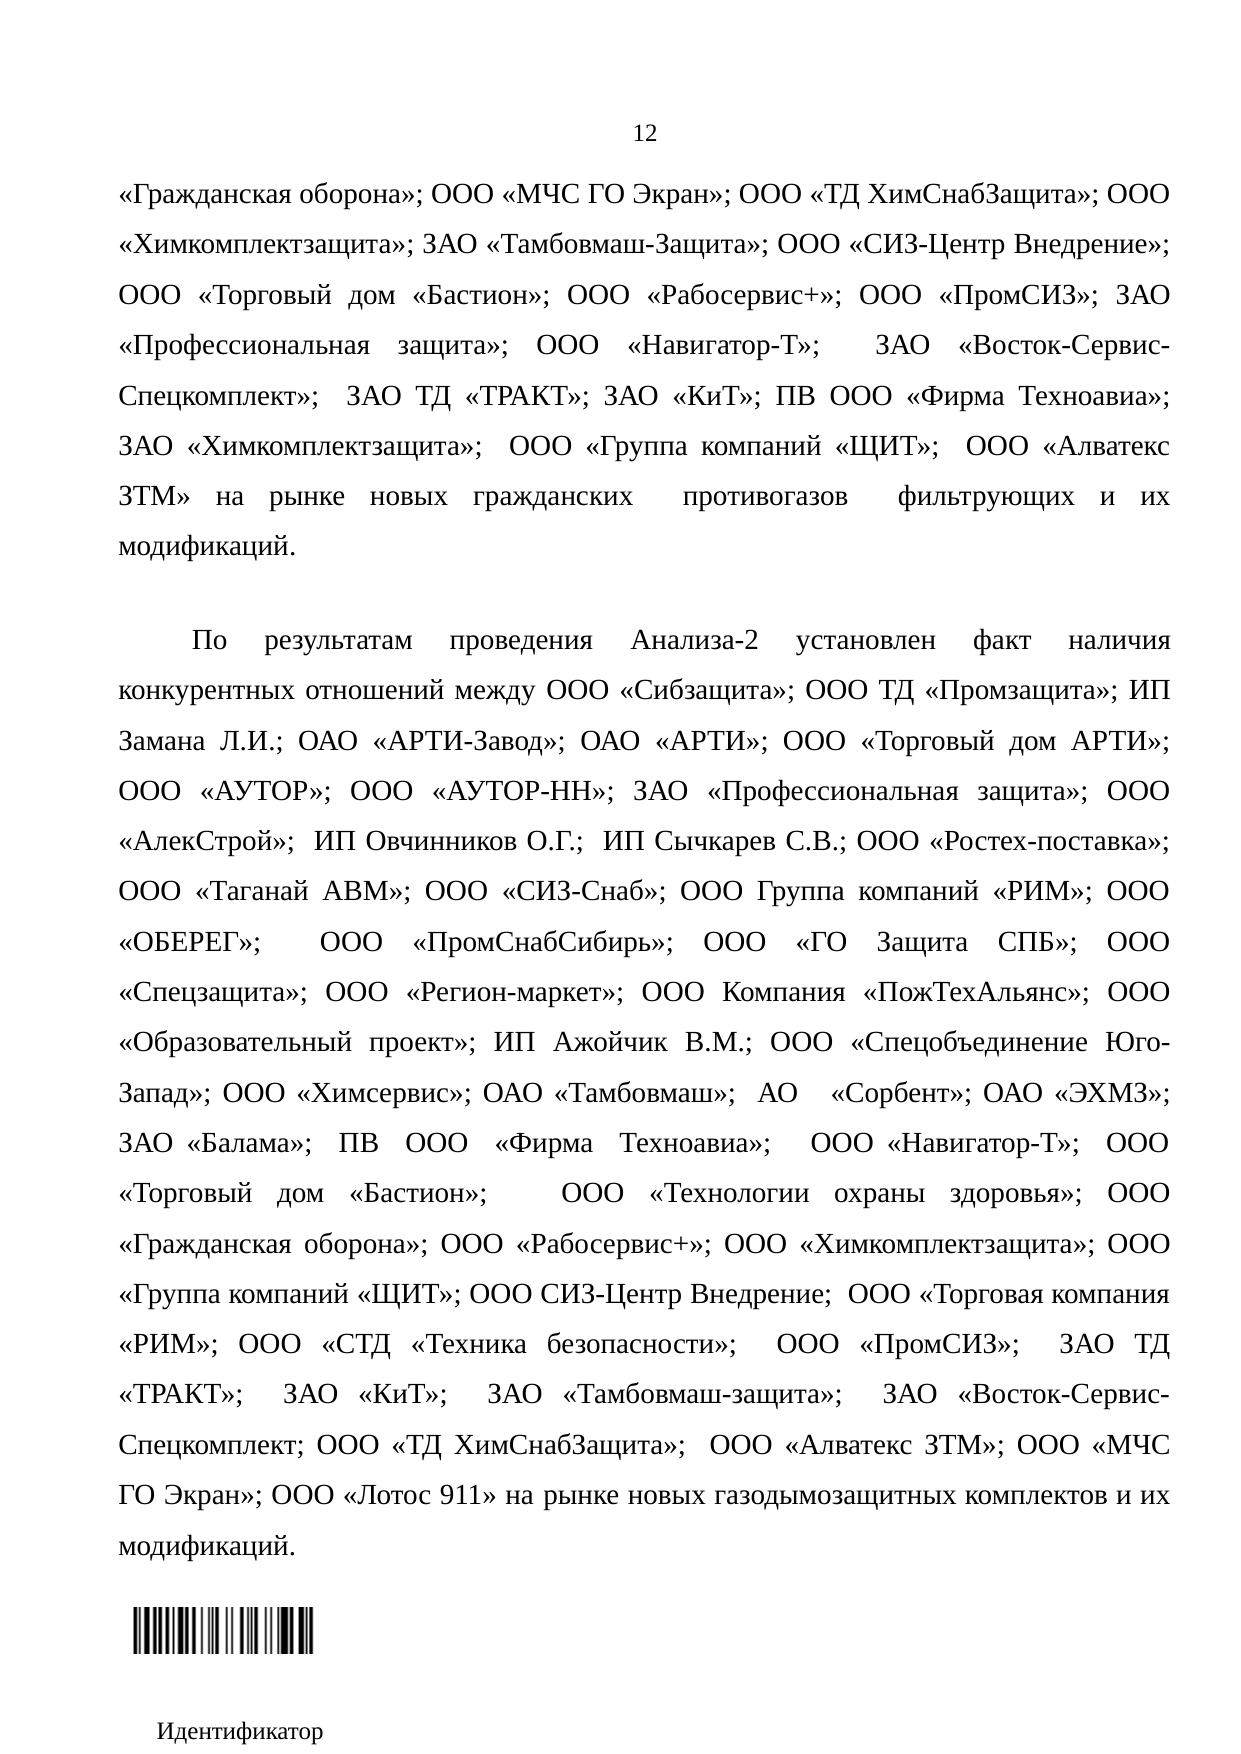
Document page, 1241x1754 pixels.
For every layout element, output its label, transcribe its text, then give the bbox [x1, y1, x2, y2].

picture [118, 1607, 331, 1654]
text По результатам проведения Анализа-2 установлен факт наличия конкурентных отношений между ООО «Сибзащита»; ООО ТД «Промзащита»; ИП Замана Л.И.; ОАО «АРТИ-Завод»; ОАО «АРТИ»; ООО «Торговый дом АРТИ»; ООО «АУТОР»; ООО «АУТОР-НН»; ЗАО «Профессиональная защита»; ООО «АлекСтрой»; ИП Овчинников О.Г.; ИП Сычкарев С.В.; ООО «Ростех-поставка»; ООО «Таганай АВМ»; ООО «СИЗ-Снаб»; ООО Группа компаний «РИМ»; ООО «ОБЕРЕГ»; ООО «ПромСнабСибирь»; ООО «ГО Защита СПБ»; ООО «Спецзащита»; ООО «Регион-маркет»; ООО Компания «ПожТехАльянс»; ООО «Образовательный проект»; ИП Ажойчик В.М.; ООО «Спецобъединение Юго-Запад»; ООО «Химсервис»; ОАО «Тамбовмаш»; АО «Сорбент»; ОАО «ЭХМЗ»; ЗАО «Балама»; ПВ ООО «Фирма Техноавиа»; ООО «Навигатор-Т»; ООО «Торговый дом «Бастион»; ООО «Технологии охраны здоровья»; ООО «Гражданская оборона»; ООО «Рабосервис+»; ООО «Химкомплектзащита»; ООО «Группа компаний «ЩИТ»; ООО СИЗ-Центр Внедрение; ООО «Торговая компания «РИМ»; ООО «СТД «Техника безопасности»; ООО «ПромСИЗ»; ЗАО ТД «ТРАКТ»; ЗАО «КиТ»; ЗАО «Тамбовмаш-защита»; ЗАО «Восток-Сервис-Спецкомплект; ООО «ТД ХимСнабЗащита»; ООО «Алватекс ЗТМ»; ООО «МЧС ГО Экран»; ООО «Лотос 911» на рынке новых газодымозащитных комплектов и их модификаций. [118, 622, 1171, 1561]
text «Гражданская оборона»; ООО «МЧС ГО Экран»; ООО «ТД ХимСнабЗащита»; ООО «Химкомплектзащита»; ЗАО «Тамбовмаш-Защита»; ООО «СИЗ-Центр Внедрение»; ООО «Торговый дом «Бастион»; ООО «Рабосервис+»; ООО «ПромСИЗ»; ЗАО «Профессиональная защита»; ООО «Навигатор-Т»; ЗАО «Восток-Сервис-Спецкомплект»; ЗАО ТД «ТРАКТ»; ЗАО «КиТ»; ПВ ООО «Фирма Техноавиа»; ЗАО «Химкомплектзащита»; ООО «Группа компаний «ЩИТ»; ООО «Алватекс ЗТМ» на рынке новых гражданских противогазов фильтрующих и их модификаций. [118, 176, 1171, 562]
